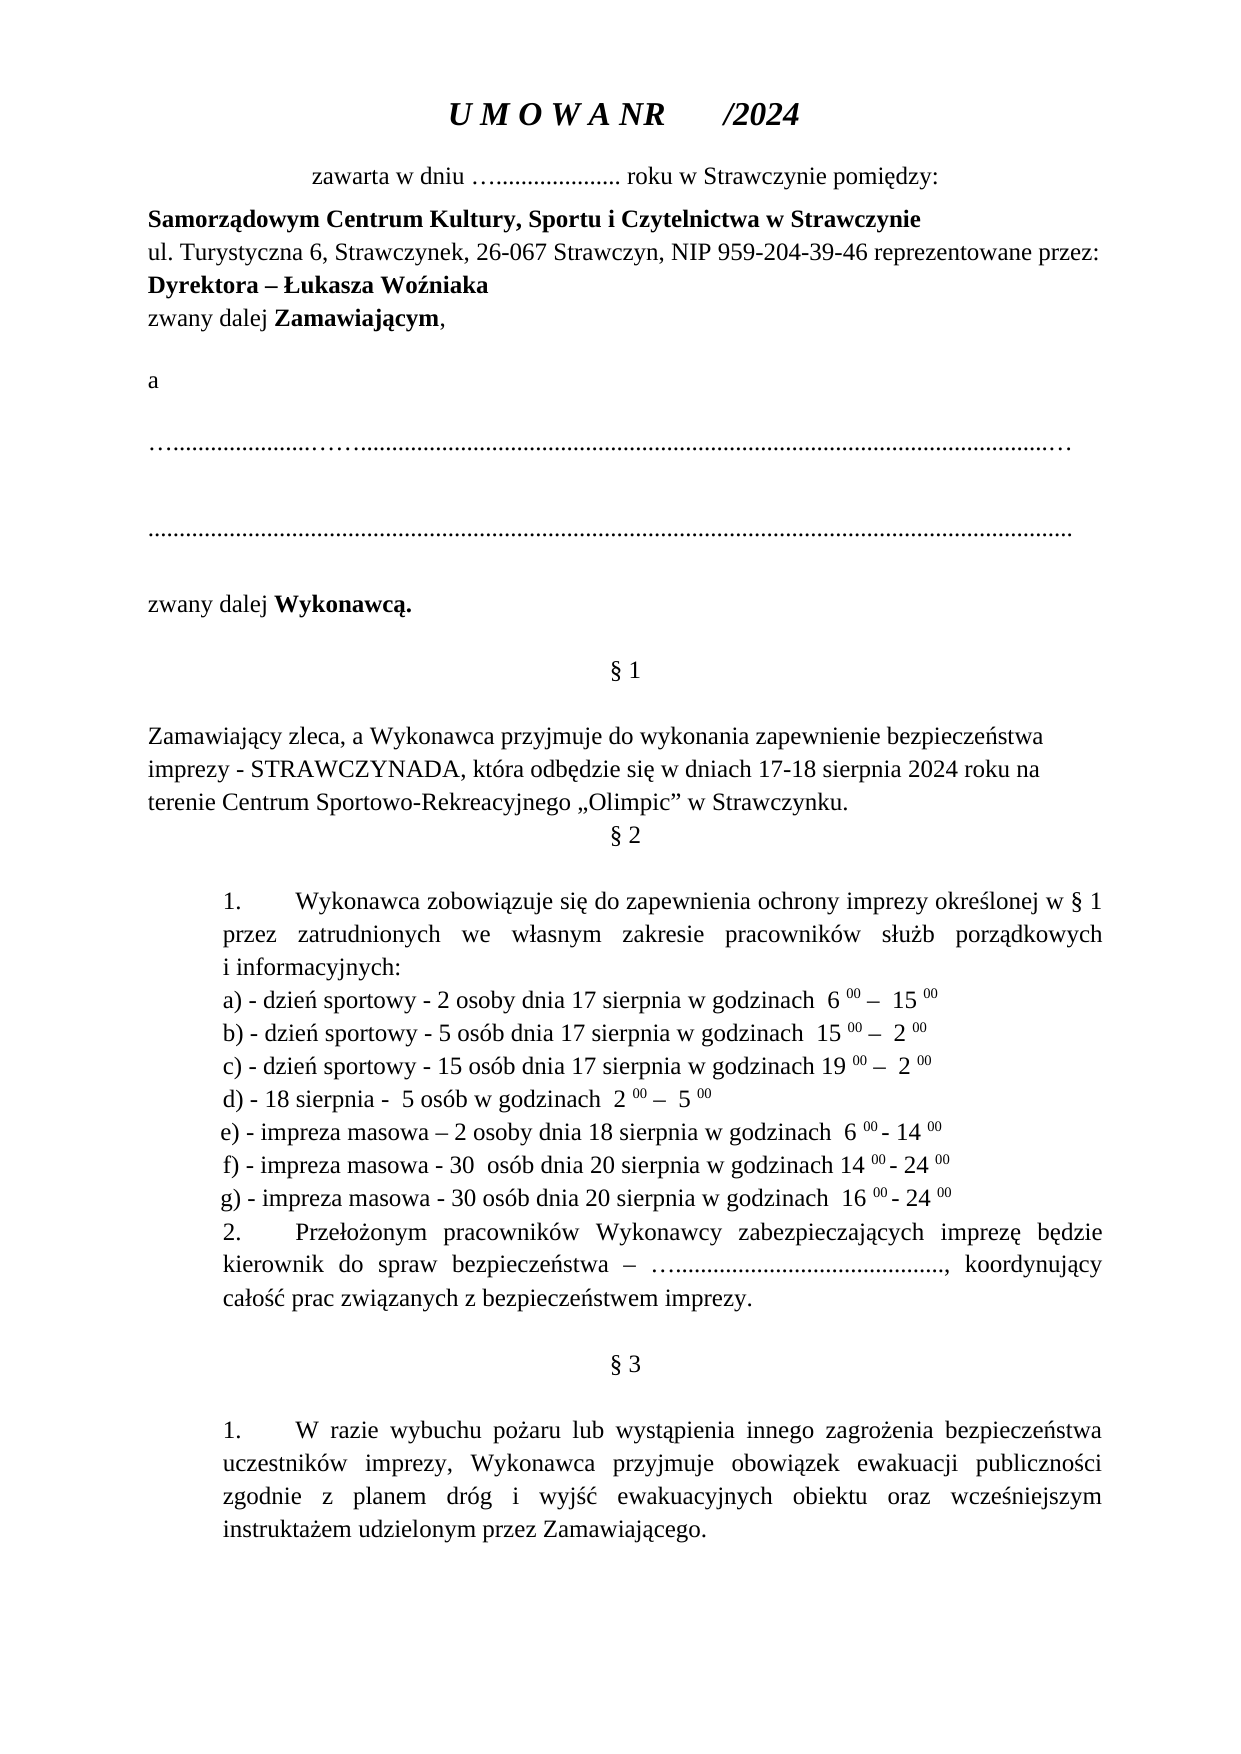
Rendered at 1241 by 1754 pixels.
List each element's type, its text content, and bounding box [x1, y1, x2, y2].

list g) - impreza masowa - 30 osób dnia 20 sierpnia w godzinach 16 00 - 24 00 [148, 1183, 1093, 1212]
list e) - impreza masowa – 2 osoby dnia 18 sierpnia w godzinach 6 00 - 14 00 [148, 1117, 1093, 1146]
list W razie wybuchu pożaru lub wystąpienia innego zagrożenia bezpieczeństwa uczestników imprezy, Wykonawca przyjmuje obowiązek ewakuacji publiczności zgodnie z planem dróg i wyjść ewakuacyjnych obiektu oraz wcześniejszym instruktażem udzielonym przez Zamawiającego. [223, 1415, 1103, 1542]
text .................................................................................................................................................... [148, 513, 1093, 542]
text zwany dalej Zamawiającym, [148, 303, 1103, 332]
list b) - dzień sportowy - 5 osób dnia 17 sierpnia w godzinach 15 00 – 2 00 [185, 1018, 1093, 1047]
list Przełożonym pracowników Wykonawcy zabezpieczających imprezę będzie kierownik do spraw bezpieczeństwa – …..........................................., koordynujący całość prac związanych z bezpieczeństwem imprezy. [223, 1217, 1103, 1311]
text Zamawiający zleca, a Wykonawca przyjmuje do wykonania zapewnienie bezpieczeństwa imprezy - STRAWCZYNADA, która odbędzie się w dniach 17-18 sierpnia 2024 roku na terenie Centrum Sportowo-Rekreacyjnego „Olimpic” w Strawczynku. [148, 721, 1103, 816]
text § 3 [148, 1349, 1103, 1377]
list c) - dzień sportowy - 15 osób dnia 17 sierpnia w godzinach 19 00 – 2 00 [185, 1051, 1093, 1080]
text Samorządowym Centrum Kultury, Sportu i Czytelnictwa w Strawczynie [148, 204, 1103, 233]
text ul. Turystyczna 6, Strawczynek, 26-067 Strawczyn, NIP 959-204-39-46 reprezentowane przez: [148, 237, 1103, 266]
text U M O W A NR /2024 [148, 94, 1103, 132]
text § 1 [148, 655, 1103, 717]
text …......................……..............................................................................................................… [148, 427, 1093, 456]
text Dyrektora – Łukasza Woźniaka [148, 270, 1103, 299]
text zawarta w dniu ….................... roku w Strawczynie pomiędzy: [148, 161, 1103, 190]
text zwany dalej Wykonawcą. [148, 589, 1103, 618]
list d) - 18 sierpnia - 5 osób w godzinach 2 00 – 5 00 [185, 1084, 1093, 1113]
text a [148, 365, 1103, 394]
text § 2 [148, 820, 1103, 849]
list Wykonawca zobowiązuje się do zapewnienia ochrony imprezy określonej w § 1 przez zatrudnionych we własnym zakresie pracowników służb porządkowych i informacyjnych: [223, 886, 1103, 981]
list a) - dzień sportowy - 2 osoby dnia 17 sierpnia w godzinach 6 00 – 15 00 [185, 985, 1093, 1014]
list f) - impreza masowa - 30 osób dnia 20 sierpnia w godzinach 14 00 - 24 00 [148, 1151, 1093, 1179]
